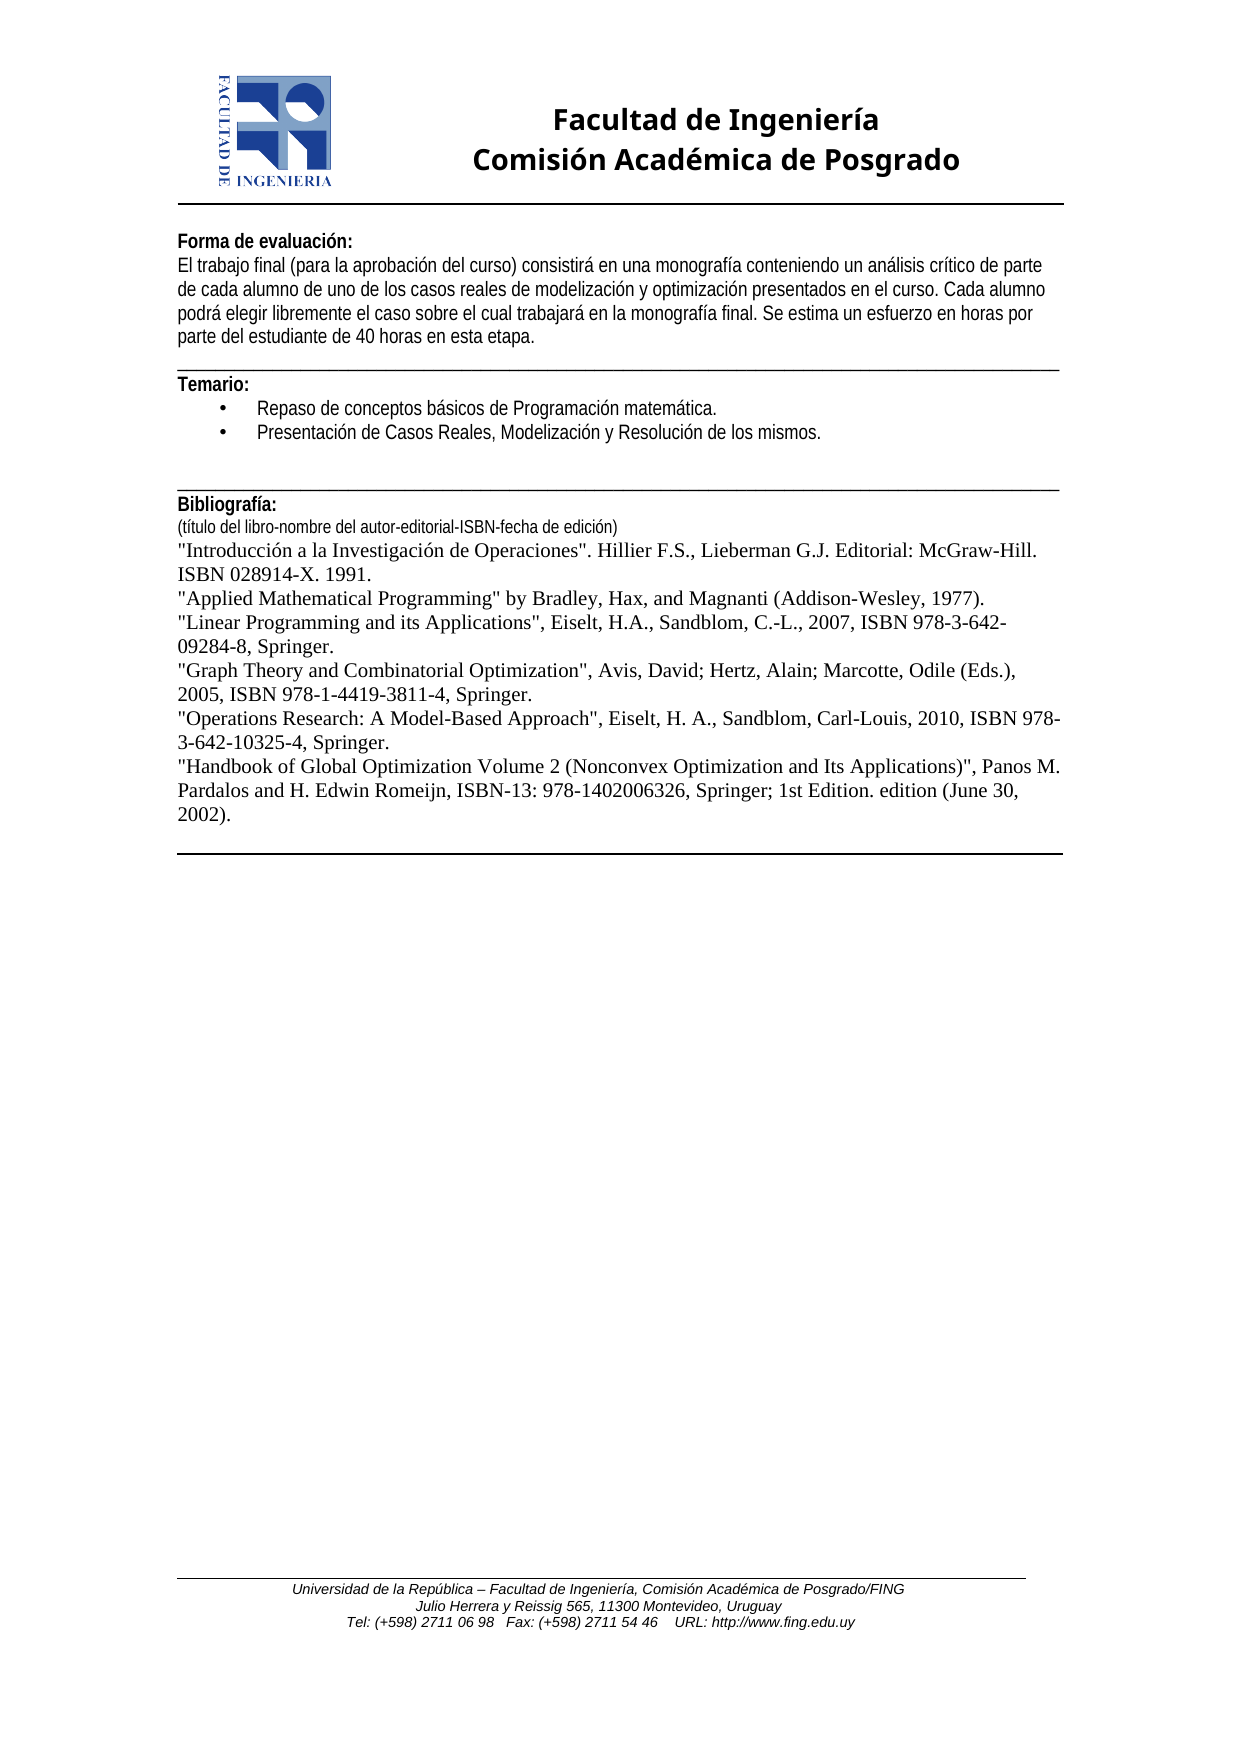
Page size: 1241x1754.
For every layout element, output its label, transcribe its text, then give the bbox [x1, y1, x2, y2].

text "Graph Theory and Combinatorial Optimization", Avis, David; Hertz, Alain; Marcotte, Odile (Eds.), 2005, ISBN 978-1-4419-3811-4, Springer. [177, 658, 1063, 706]
text "Handbook of Global Optimization Volume 2 (Nonconvex Optimization and Its Applications)", Panos M. Pardalos and H. Edwin Romeijn, ISBN-13: 978-1402006326, Springer; 1st Edition. edition (June 30, 2002). [177, 754, 1063, 826]
text "Linear Programming and its Applications", Eiselt, H.A., Sandblom, C.-L., 2007, ISBN 978-3-642-09284-8, Springer. [177, 610, 1063, 658]
text _____________________________________________________________________________________________ [177, 348, 1063, 372]
list Repaso de conceptos básicos de Programación matemática. [219, 396, 1063, 420]
text "Operations Research: A Model-Based Approach", Eiselt, H. A., Sandblom, Carl-Louis, 2010, ISBN 978-3-642-10325-4, Springer. [177, 706, 1063, 754]
picture [214, 75, 332, 191]
list Presentación de Casos Reales, Modelización y Resolución de los mismos. [219, 420, 1063, 444]
text "Introducción a la Investigación de Operaciones". Hillier F.S., Lieberman G.J. Editorial: McGraw-Hill. ISBN 028914-X. 1991. [177, 538, 1063, 586]
text Bibliografía: [177, 492, 1063, 516]
subtitle Forma de evaluación: [177, 229, 1063, 253]
text Temario: [177, 372, 1063, 396]
text El trabajo final (para la aprobación del curso) consistirá en una monografía conteniendo un análisis crítico de parte de cada alumno de uno de los casos reales de modelización y optimización presentados en el curso. Cada alumno podrá elegir libremente el caso sobre el cual trabajará en la monografía final. Se estima un esfuerzo en horas por parte del estudiante de 40 horas en esta etapa. [177, 253, 1063, 348]
text (título del libro-nombre del autor-editorial-ISBN-fecha de edición) [177, 516, 1063, 538]
text "Applied Mathematical Programming" by Bradley, Hax, and Magnanti (Addison-Wesley, 1977). [177, 586, 1063, 610]
text _____________________________________________________________________________________________ [177, 468, 1063, 492]
